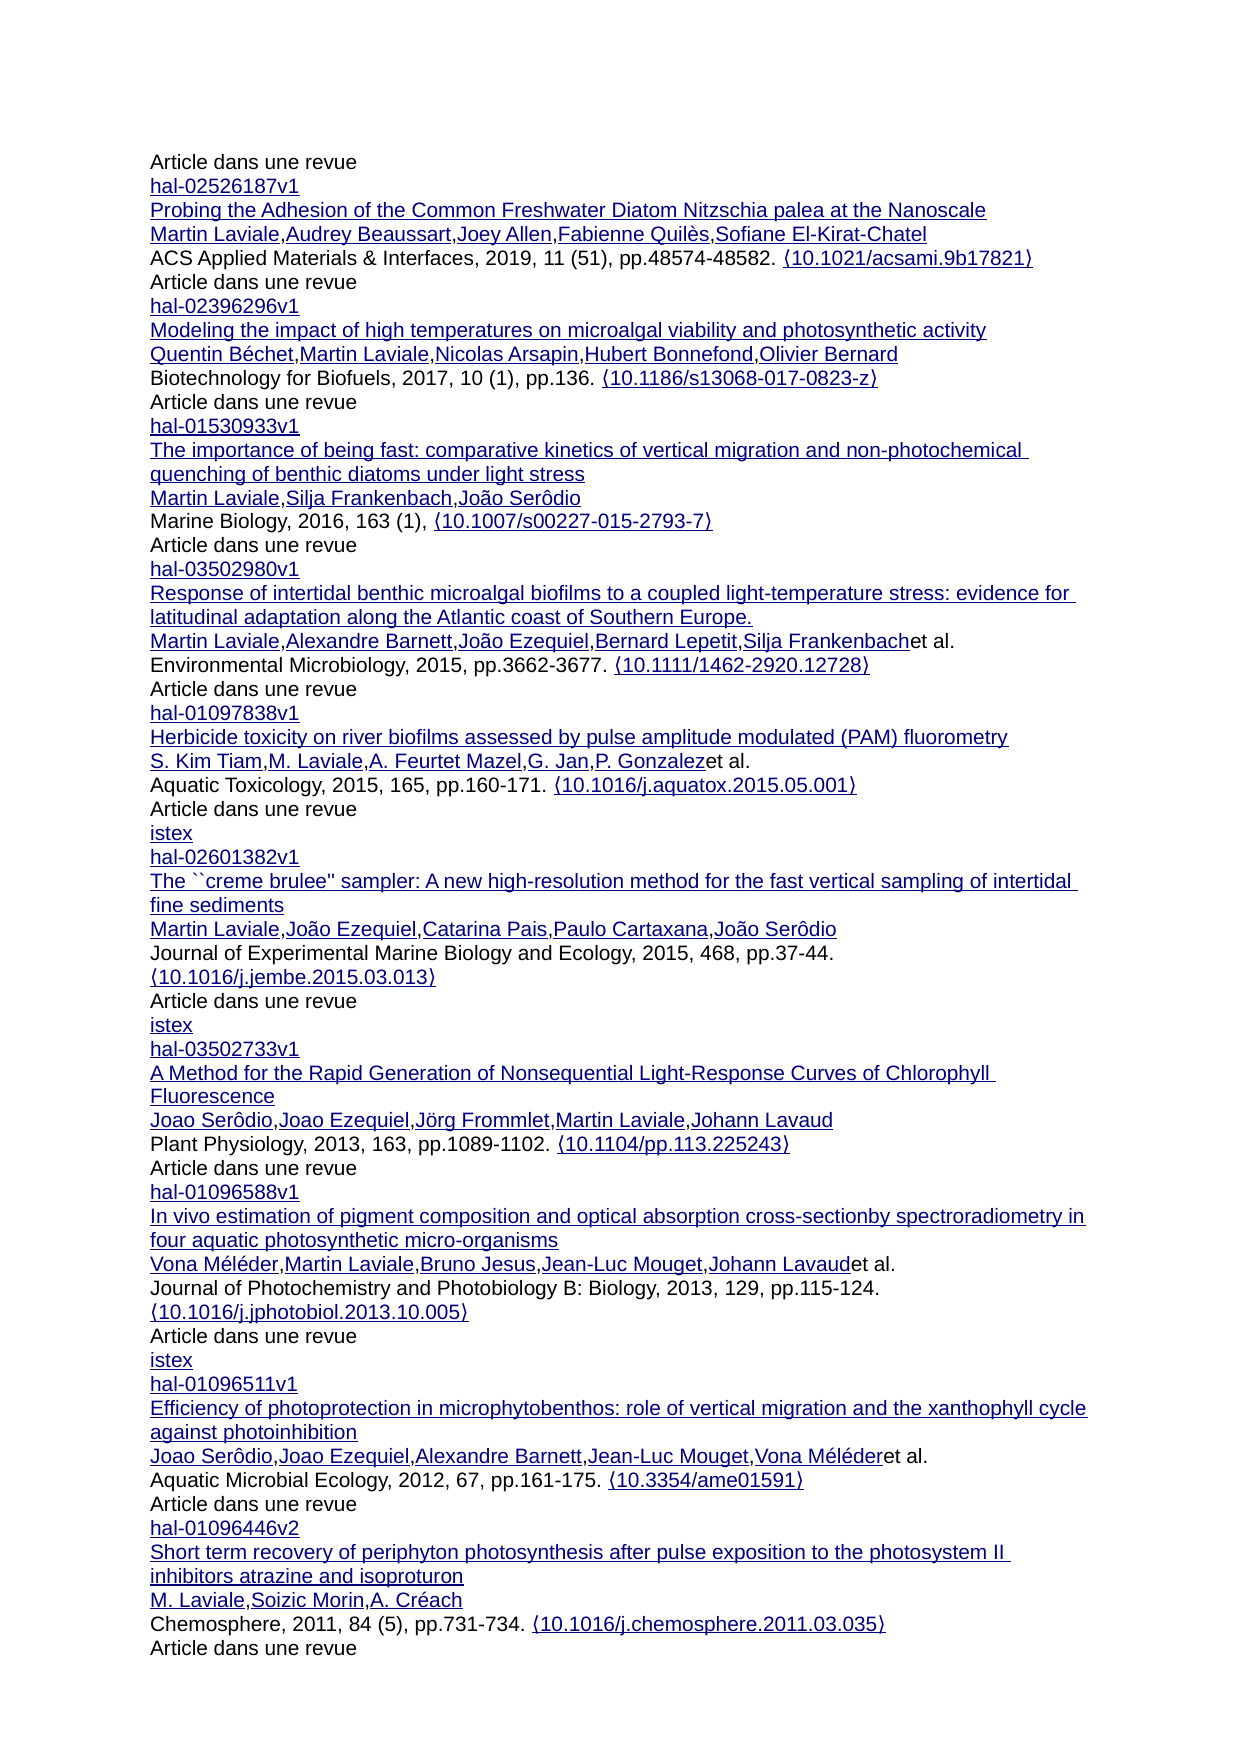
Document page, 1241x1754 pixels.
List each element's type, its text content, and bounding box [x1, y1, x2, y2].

table_cell Efficiency of photoprotection in microphytobenthos: role of vertical migration and the xanthophyll cycle against photoinhibition Joao Serôdio,Joao Ezequiel,Alexandre Barnett,Jean-Luc Mouget,Vona Méléderet al. Aquatic Microbial Ecology, 2012, 67, pp.161-175. ⟨10.3354/ame01591⟩ Article dans une revue hal-01096446v2 [150, 1396, 1090, 1539]
table_cell The importance of being fast: comparative kinetics of vertical migration and non-photochemical quenching of benthic diatoms under light stress Martin Laviale,Silja Frankenbach,João Serôdio Marine Biology, 2016, 163 (1), ⟨10.1007/s00227-015-2793-7⟩ Article dans une revue hal-03502980v1 [150, 438, 1090, 581]
table_cell Modeling the impact of high temperatures on microalgal viability and photosynthetic activity Quentin Béchet,Martin Laviale,Nicolas Arsapin,Hubert Bonnefond,Olivier Bernard Biotechnology for Biofuels, 2017, 10 (1), pp.136. ⟨10.1186/s13068-017-0823-z⟩ Article dans une revue hal-01530933v1 [150, 318, 1090, 437]
table_cell Herbicide toxicity on river biofilms assessed by pulse amplitude modulated (PAM) fluorometry S. Kim Tiam,M. Laviale,A. Feurtet Mazel,G. Jan,P. Gonzalezet al. Aquatic Toxicology, 2015, 165, pp.160-171. ⟨10.1016/j.aquatox.2015.05.001⟩ Article dans une revue istex hal-02601382v1 [150, 725, 1090, 869]
table_cell In vivo estimation of pigment composition and optical absorption cross-sectionby spectroradiometry in four aquatic photosynthetic micro-organisms Vona Méléder,Martin Laviale,Bruno Jesus,Jean-Luc Mouget,Johann Lavaudet al. Journal of Photochemistry and Photobiology B: Biology, 2013, 129, pp.115-124. ⟨10.1016/j.jphotobiol.2013.10.005⟩ Article dans une revue istex hal-01096511v1 [150, 1204, 1090, 1396]
table_cell Probing the Adhesion of the Common Freshwater Diatom Nitzschia palea at the Nanoscale Martin Laviale,Audrey Beaussart,Joey Allen,Fabienne Quilès,Sofiane El-Kirat-Chatel ACS Applied Materials & Interfaces, 2019, 11 (51), pp.48574-48582. ⟨10.1021/acsami.9b17821⟩ Article dans une revue hal-02396296v1 [150, 198, 1090, 318]
table_cell A Method for the Rapid Generation of Nonsequential Light-Response Curves of Chlorophyll Fluorescence Joao Serôdio,Joao Ezequiel,Jörg Frommlet,Martin Laviale,Johann Lavaud Plant Physiology, 2013, 163, pp.1089-1102. ⟨10.1104/pp.113.225243⟩ Article dans une revue hal-01096588v1 [150, 1060, 1090, 1204]
table_cell Response of intertidal benthic microalgal biofilms to a coupled light-temperature stress: evidence for latitudinal adaptation along the Atlantic coast of Southern Europe. Martin Laviale,Alexandre Barnett,João Ezequiel,Bernard Lepetit,Silja Frankenbachet al. Environmental Microbiology, 2015, pp.3662-3677. ⟨10.1111/1462-2920.12728⟩ Article dans une revue hal-01097838v1 [150, 581, 1090, 725]
table_cell Article dans une revue hal-02526187v1 [150, 150, 1090, 198]
table_cell Short term recovery of periphyton photosynthesis after pulse exposition to the photosystem II inhibitors atrazine and isoproturon M. Laviale,Soizic Morin,A. Créach Chemosphere, 2011, 84 (5), pp.731-734. ⟨10.1016/j.chemosphere.2011.03.035⟩ Article dans une revue [150, 1540, 1090, 1659]
table_cell The ``creme brulee'' sampler: A new high-resolution method for the fast vertical sampling of intertidal fine sediments Martin Laviale,João Ezequiel,Catarina Pais,Paulo Cartaxana,João Serôdio Journal of Experimental Marine Biology and Ecology, 2015, 468, pp.37-44. ⟨10.1016/j.jembe.2015.03.013⟩ Article dans une revue istex hal-03502733v1 [150, 869, 1090, 1060]
